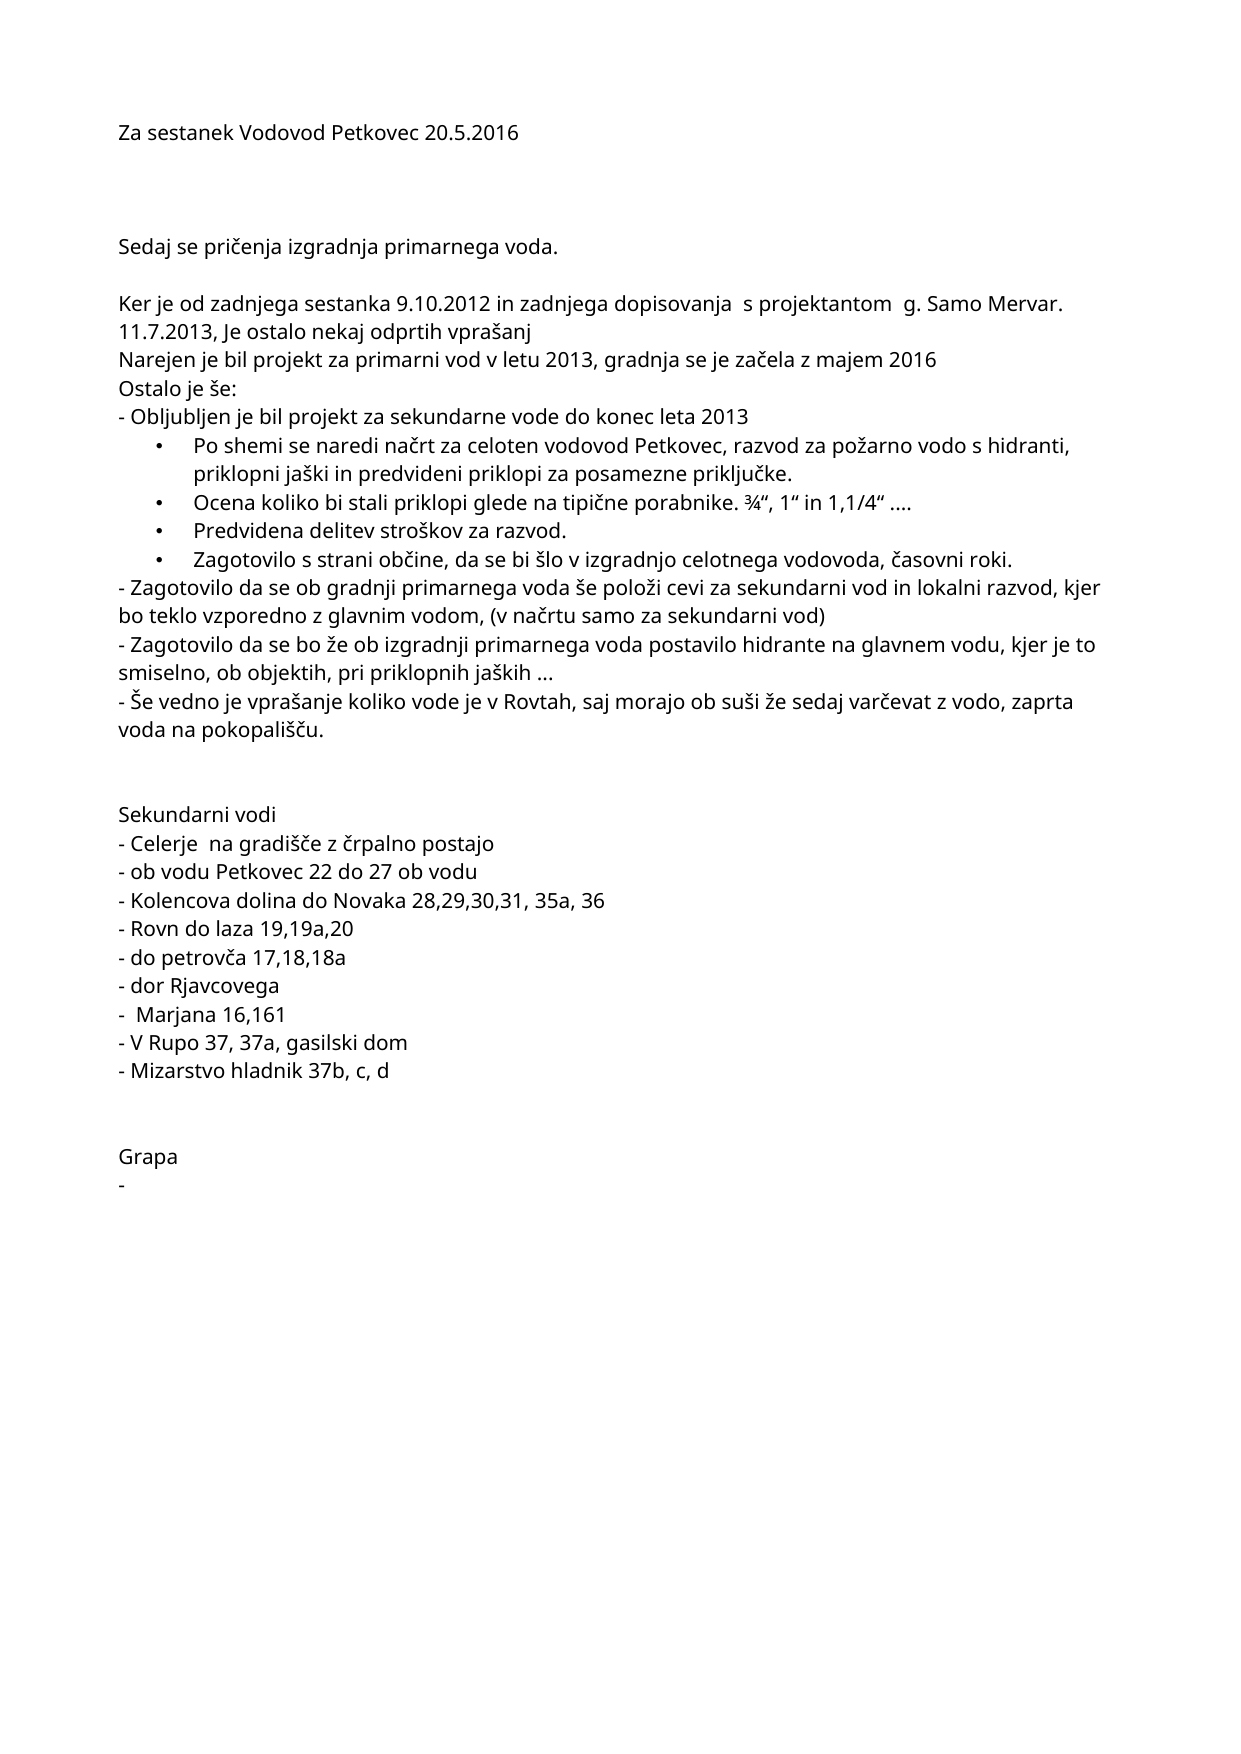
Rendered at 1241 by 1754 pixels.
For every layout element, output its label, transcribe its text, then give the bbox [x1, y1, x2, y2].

text Ker je od zadnjega sestanka 9.10.2012 in zadnjega dopisovanja s projektantom g. Samo Mervar. 11.7.2013, Je ostalo nekaj odprtih vprašanj [118, 289, 1122, 346]
text - V Rupo 37, 37a, gasilski dom [118, 1028, 1122, 1057]
list Predvidena delitev stroškov za razvod. [156, 516, 1122, 545]
text Grapa [118, 1142, 1122, 1170]
text - Kolencova dolina do Novaka 28,29,30,31, 35a, 36 [118, 886, 1122, 914]
text - Obljubljen je bil projekt za sekundarne vode do konec leta 2013 [118, 402, 1122, 431]
text - Marjana 16,161 [118, 1000, 1122, 1028]
list Po shemi se naredi načrt za celoten vodovod Petkovec, razvod za požarno vodo s hidranti, priklopni jaški in predvideni priklopi za posamezne priključke. [156, 431, 1122, 488]
text - ob vodu Petkovec 22 do 27 ob vodu [118, 857, 1122, 886]
list Zagotovilo s strani občine, da se bi šlo v izgradnjo celotnega vodovoda, časovni roki. [156, 545, 1122, 573]
text - Celerje na gradišče z črpalno postajo [118, 829, 1122, 857]
text - do petrovča 17,18,18a [118, 943, 1122, 971]
text Narejen je bil projekt za primarni vod v letu 2013, gradnja se je začela z majem 2016 [118, 346, 1122, 374]
text - Zagotovilo da se ob gradnji primarnega voda še položi cevi za sekundarni vod in lokalni razvod, kjer bo teklo vzporedno z glavnim vodom, (v načrtu samo za sekundarni vod) [118, 573, 1122, 630]
text - Zagotovilo da se bo že ob izgradnji primarnega voda postavilo hidrante na glavnem vodu, kjer je to smiselno, ob objektih, pri priklopnih jaških ... [118, 630, 1122, 687]
text - Še vedno je vprašanje koliko vode je v Rovtah, saj morajo ob suši že sedaj varčevat z vodo, zaprta voda na pokopališču. [118, 687, 1122, 744]
text Sedaj se pričenja izgradnja primarnega voda. [118, 232, 1122, 260]
text Za sestanek Vodovod Petkovec 20.5.2016 [118, 118, 1122, 147]
text - [118, 1170, 1122, 1199]
text Sekundarni vodi [118, 801, 1122, 829]
text - Mizarstvo hladnik 37b, c, d [118, 1057, 1122, 1085]
text - Rovn do laza 19,19a,20 [118, 914, 1122, 943]
text - dor Rjavcovega [118, 971, 1122, 1000]
text Ostalo je še: [118, 374, 1122, 402]
list Ocena koliko bi stali priklopi glede na tipične porabnike. ¾“, 1“ in 1,1/4“ .... [156, 488, 1122, 516]
